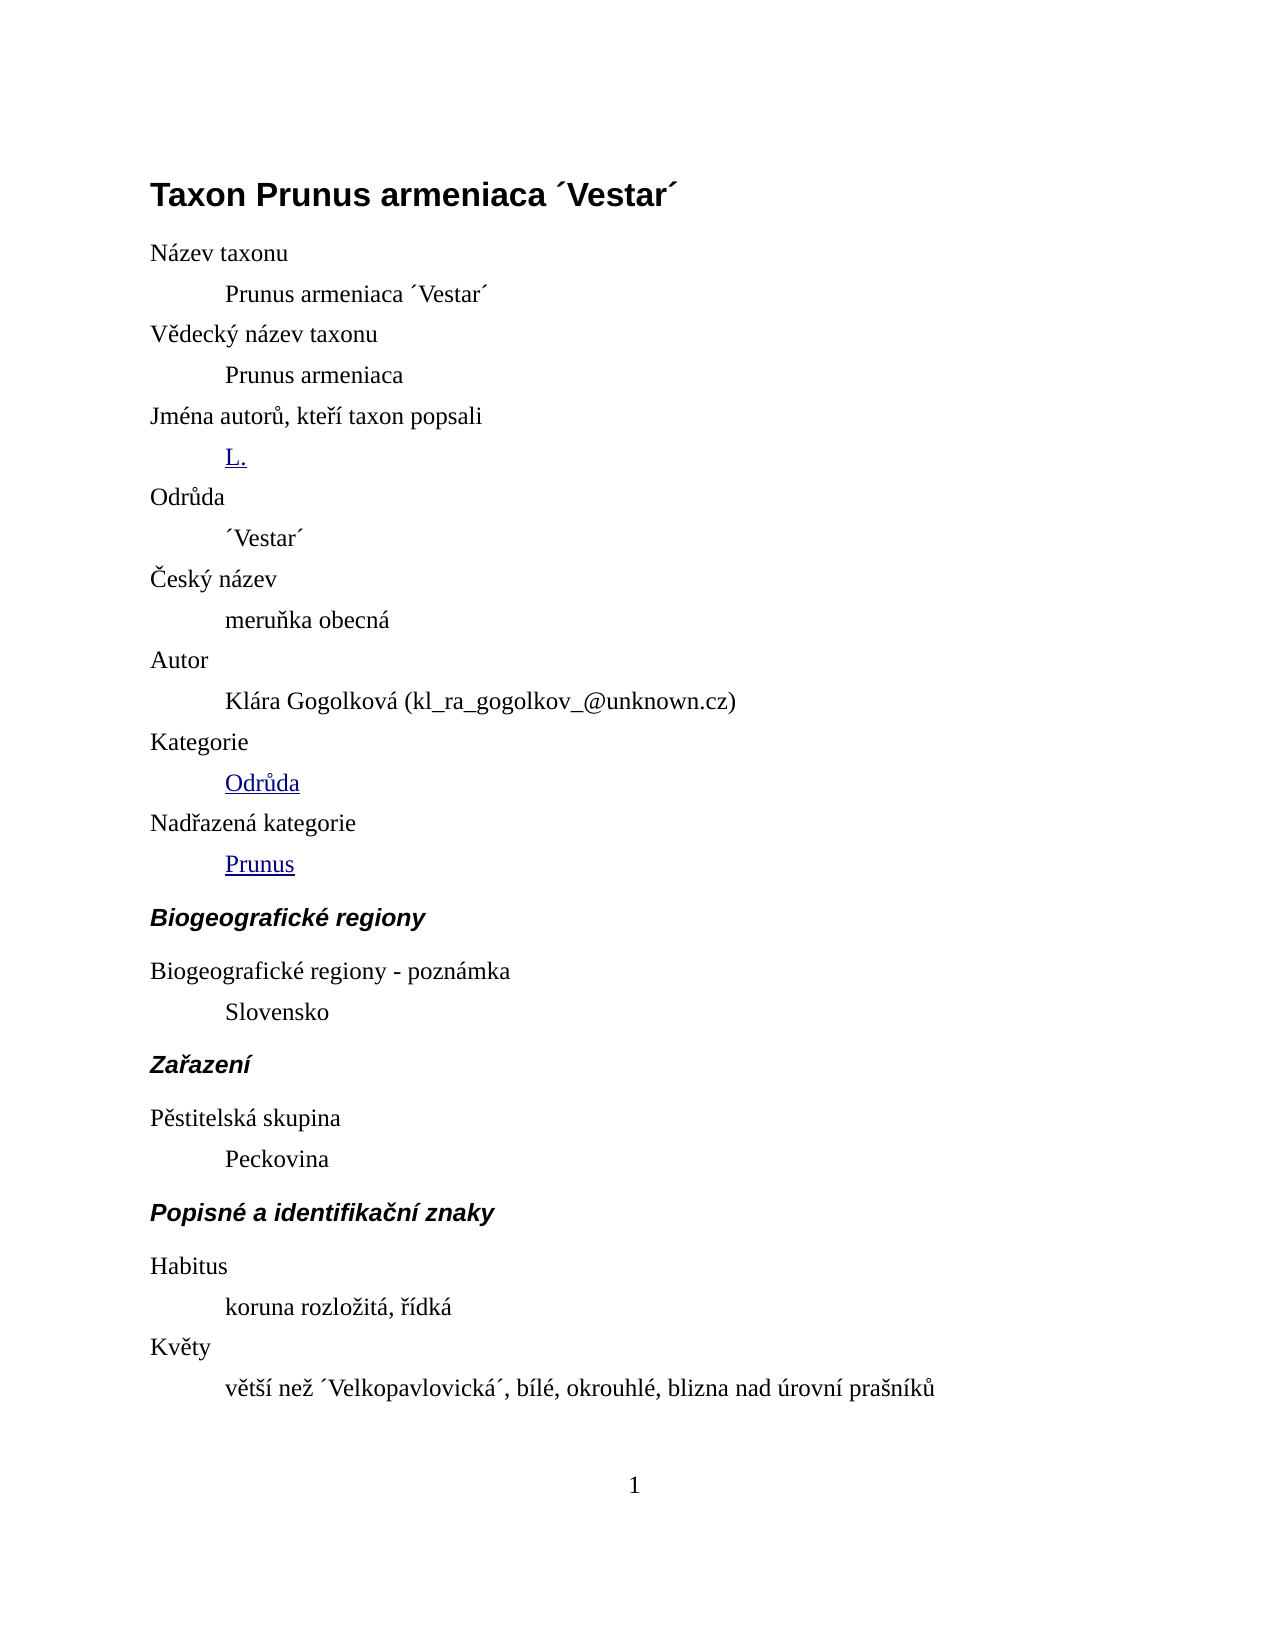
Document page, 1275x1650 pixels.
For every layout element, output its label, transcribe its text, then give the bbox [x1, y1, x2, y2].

text meruňka obecná [225, 605, 1125, 633]
text ´Vestar´ [225, 523, 1125, 552]
text Odrůda [225, 768, 1125, 796]
text Název taxonu [150, 238, 1125, 267]
text Prunus [225, 849, 1125, 878]
subtitle Biogeografické regiony [150, 903, 1125, 931]
text L. [225, 442, 1125, 471]
text Jména autorů, kteří taxon popsali [150, 401, 1125, 430]
text Autor [150, 645, 1125, 674]
text Český název [150, 564, 1125, 593]
text Biogeografické regiony - poznámka [150, 956, 1125, 984]
text Vědecký název taxonu [150, 319, 1125, 348]
text Odrůda [150, 482, 1125, 511]
text Habitus [150, 1251, 1125, 1279]
text Kategorie [150, 727, 1125, 756]
subtitle Zařazení [150, 1050, 1125, 1079]
text Nadřazená kategorie [150, 808, 1125, 837]
text Prunus armeniaca ´Vestar´ [225, 279, 1125, 308]
text Slovensko [225, 997, 1125, 1025]
text větší než ´Velkopavlovická´, bílé, okrouhlé, blizna nad úrovní prašníků [225, 1373, 1125, 1402]
text Klára Gogolková (kl_ra_gogolkov_@unknown.cz) [225, 686, 1125, 715]
text Prunus armeniaca [225, 360, 1125, 389]
text Pěstitelská skupina [150, 1103, 1125, 1132]
subtitle Popisné a identifikační znaky [150, 1198, 1125, 1226]
text Peckovina [225, 1144, 1125, 1173]
subtitle Taxon Prunus armeniaca ´Vestar´ [150, 175, 1125, 214]
text Květy [150, 1332, 1125, 1361]
text koruna rozložitá, řídká [225, 1292, 1125, 1320]
